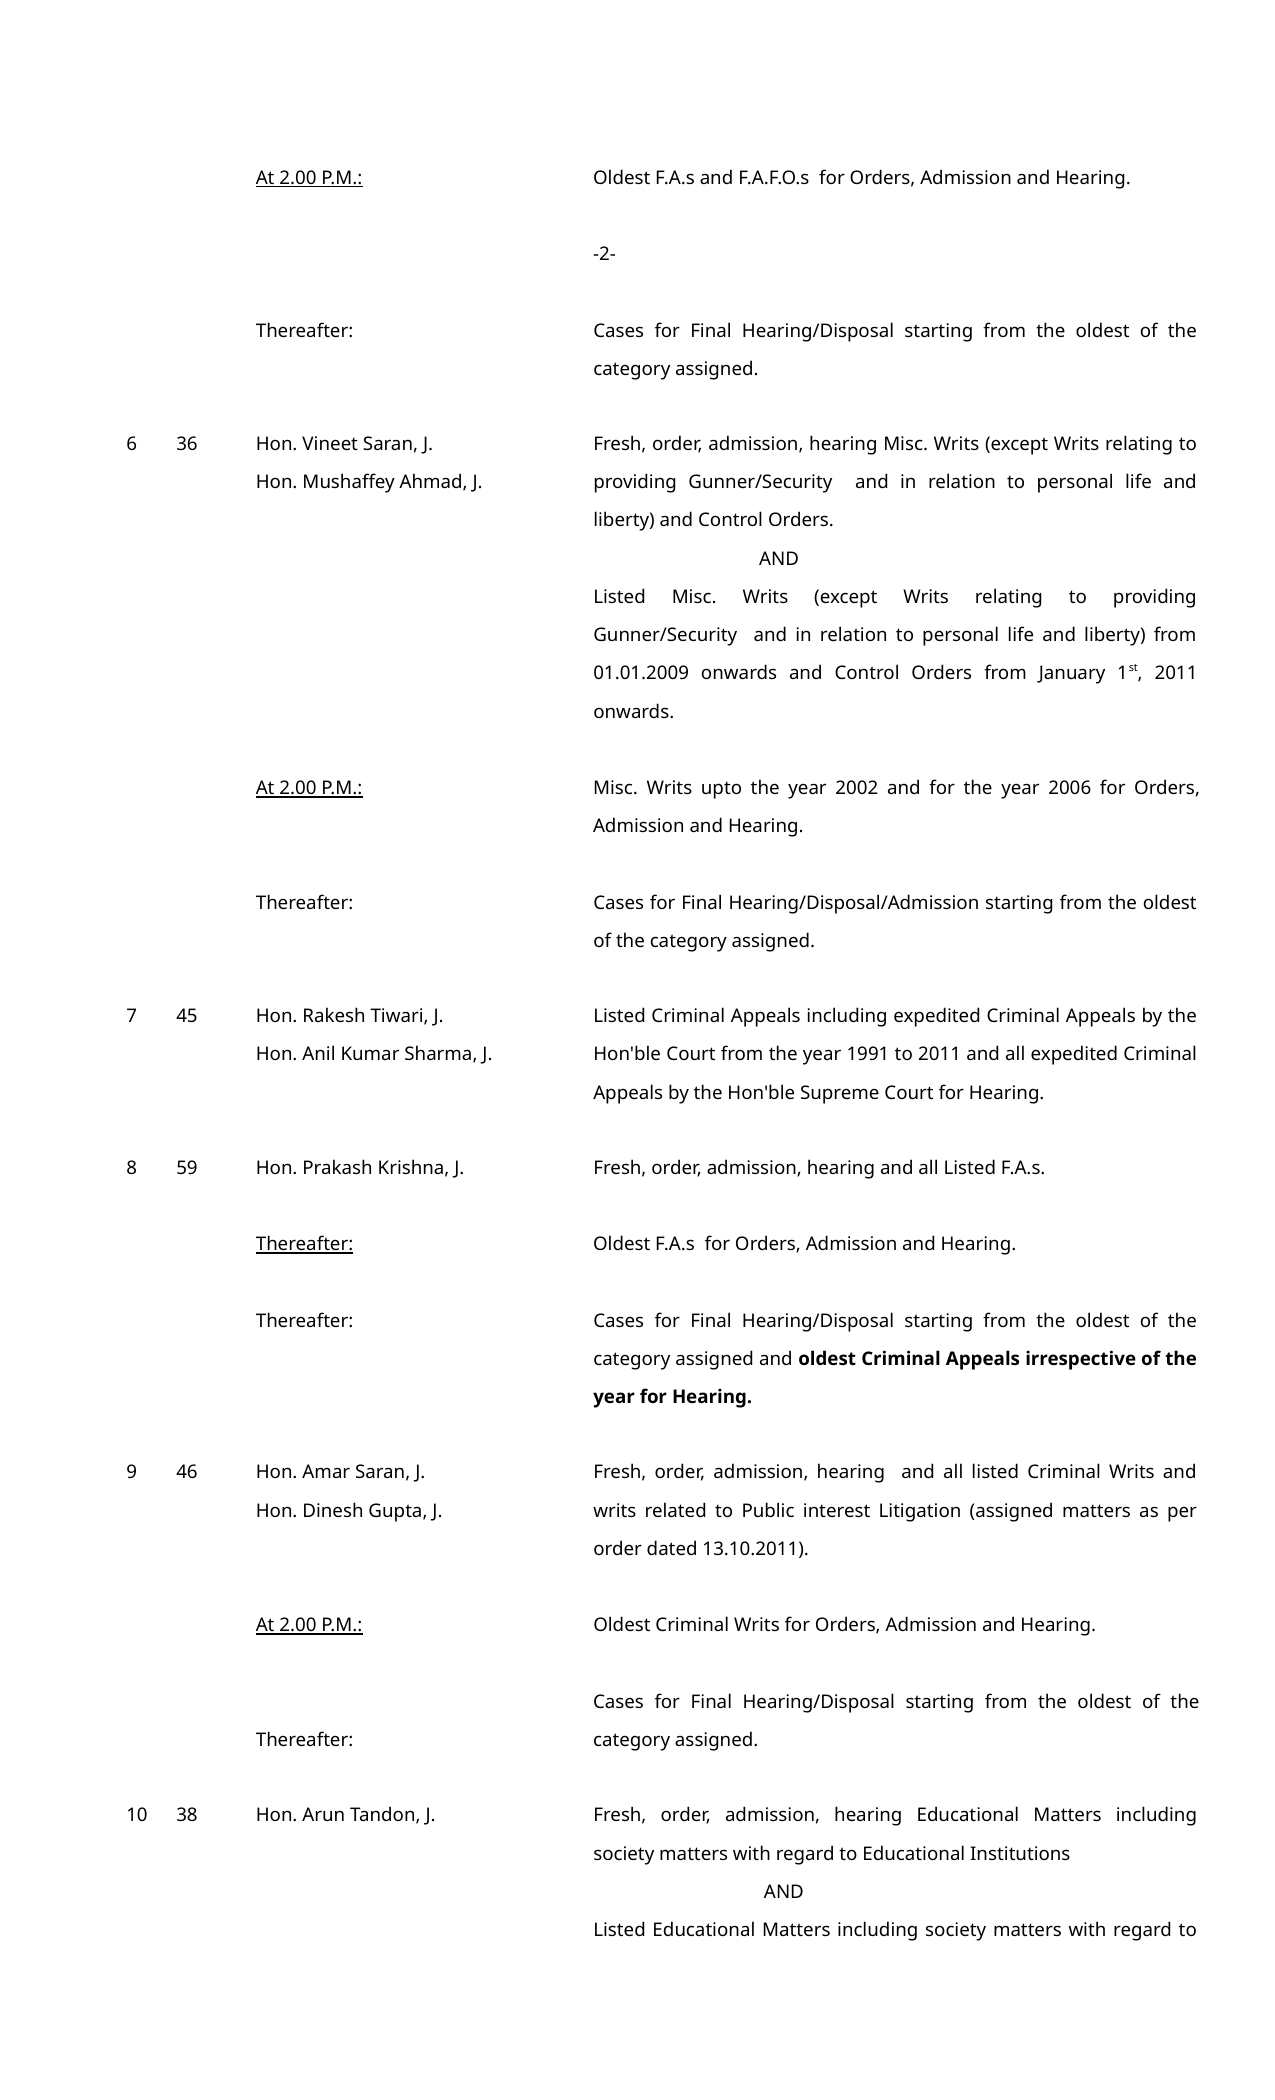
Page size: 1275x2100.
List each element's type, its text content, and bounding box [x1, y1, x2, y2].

table_cell Fresh, order, admission, hearing and all Listed F.A.s. Oldest F.A.s for Orders, Admission and Hearing. Cases for Final Hearing/Disposal starting from the oldest of the category assigned and oldest Criminal Appeals irrespective of the year for Hearing. [588, 1149, 1203, 1453]
table_cell [170, 120, 250, 424]
table_cell 36 [170, 425, 250, 997]
table_cell Hon. Prakash Krishna, J. Thereafter: Thereafter: [250, 1149, 587, 1453]
table_cell 9 [120, 1453, 170, 1796]
table_cell 8 [120, 1149, 170, 1453]
table_cell 45 [170, 997, 250, 1148]
table_cell 10 [120, 1796, 170, 1947]
table_cell Fresh, order, admission, hearing Educational Matters including society matters with regard to Educational Institutions AND Listed Educational Matters including society matters with regard to [588, 1796, 1203, 1947]
table_cell At 2.00 P.M.: Thereafter: [250, 120, 587, 424]
table_cell Listed Criminal Appeals including expedited Criminal Appeals by the Hon'ble Court from the year 1991 to 2011 and all expedited Criminal Appeals by the Hon'ble Supreme Court for Hearing. [588, 997, 1203, 1148]
table_cell 59 [170, 1149, 250, 1453]
table_cell Hon. Arun Tandon, J. [250, 1796, 587, 1947]
table_cell 46 [170, 1453, 250, 1796]
table_cell Oldest F.A.s and F.A.F.O.s for Orders, Admission and Hearing. -2- Cases for Final Hearing/Disposal starting from the oldest of the category assigned. [588, 120, 1203, 424]
table_cell 7 [120, 997, 170, 1148]
table_cell Hon. Amar Saran, J. Hon. Dinesh Gupta, J. At 2.00 P.M.: Thereafter: [250, 1453, 587, 1796]
table_cell Hon. Rakesh Tiwari, J. Hon. Anil Kumar Sharma, J. [250, 997, 587, 1148]
table_cell [120, 120, 170, 424]
table_cell Fresh, order, admission, hearing Misc. Writs (except Writs relating to providing Gunner/Security and in relation to personal life and liberty) and Control Orders. AND Listed Misc. Writs (except Writs relating to providing Gunner/Security and in relation to personal life and liberty) from 01.01.2009 onwards and Control Orders from January 1st, 2011 onwards. Misc. Writs upto the year 2002 and for the year 2006 for Orders, Admission and Hearing. Cases for Final Hearing/Disposal/Admission starting from the oldest of the category assigned. [588, 425, 1203, 997]
table_cell Hon. Vineet Saran, J. Hon. Mushaffey Ahmad, J. At 2.00 P.M.: Thereafter: [250, 425, 587, 997]
table_cell 38 [170, 1796, 250, 1947]
table_cell Fresh, order, admission, hearing and all listed Criminal Writs and writs related to Public interest Litigation (assigned matters as per order dated 13.10.2011). Oldest Criminal Writs for Orders, Admission and Hearing. Cases for Final Hearing/Disposal starting from the oldest of the category assigned. [588, 1453, 1203, 1796]
table_cell 6 [120, 425, 170, 997]
